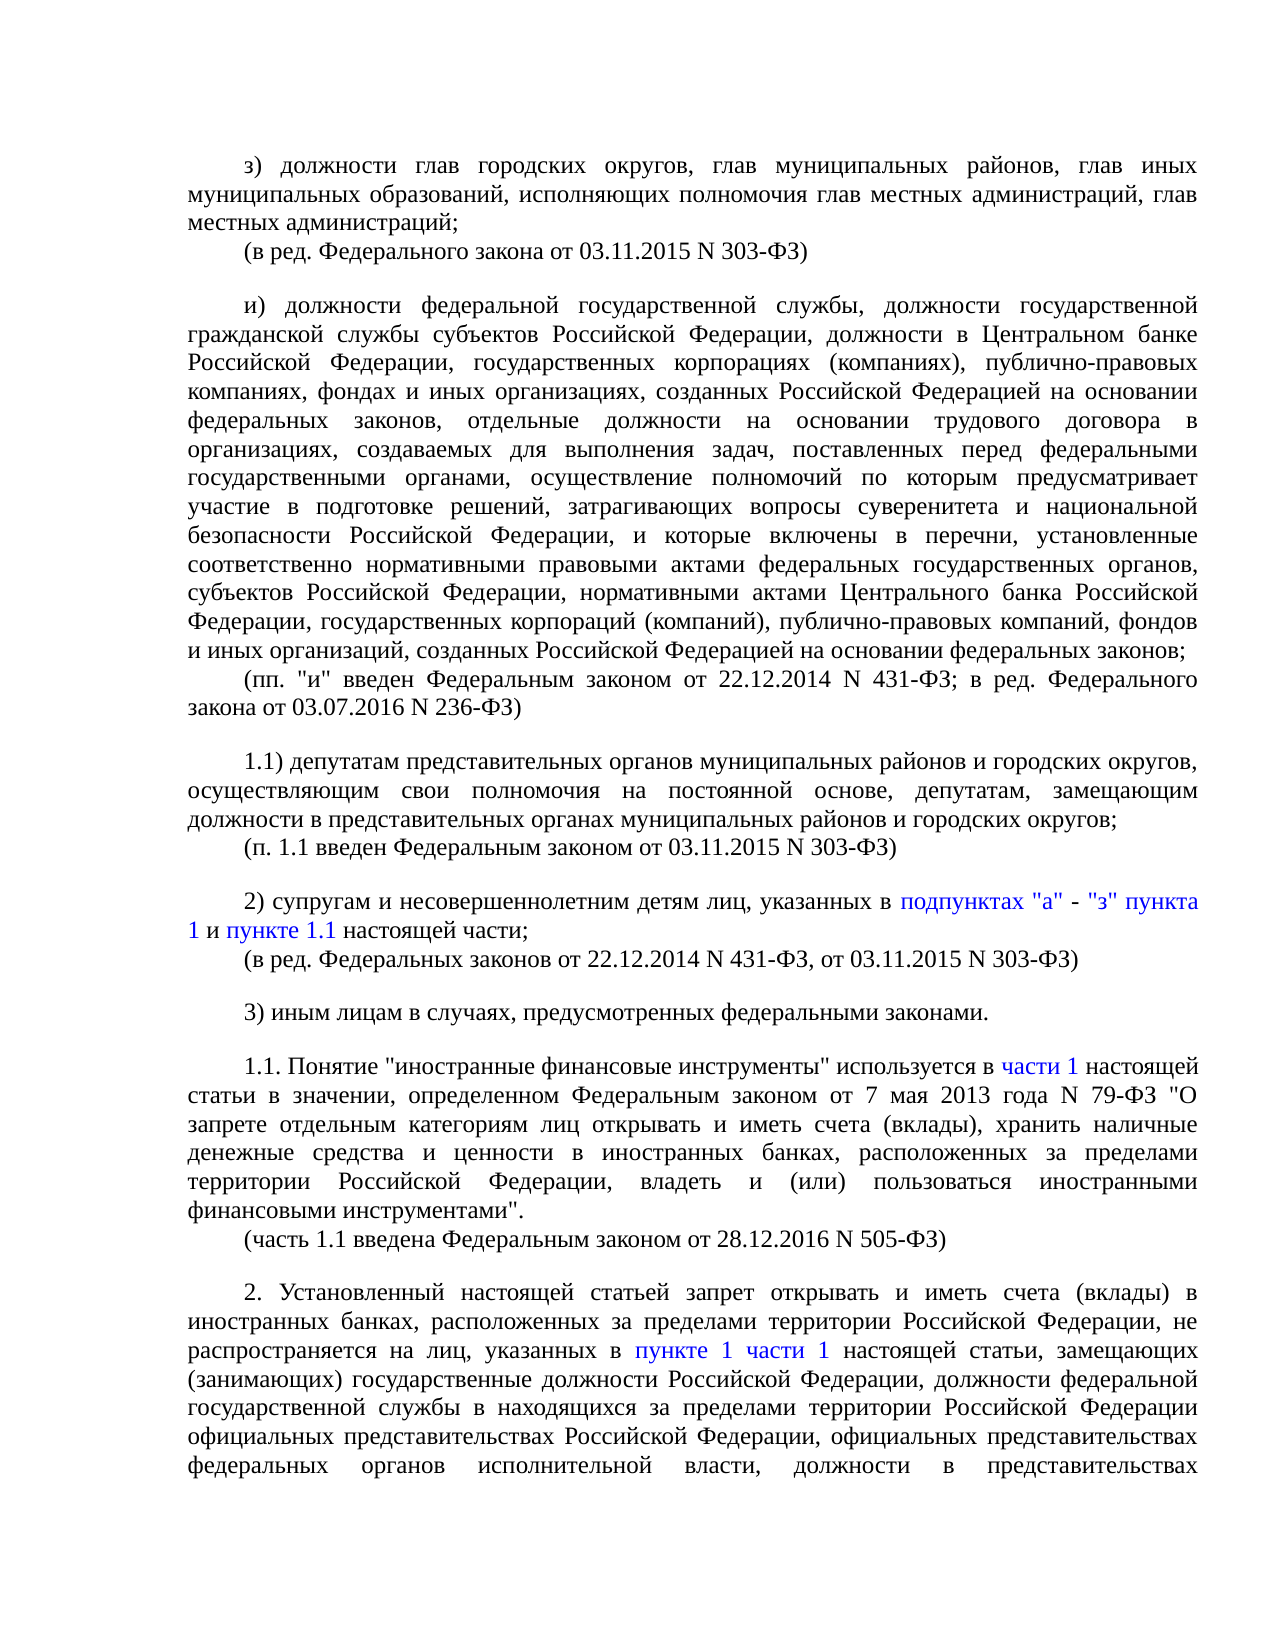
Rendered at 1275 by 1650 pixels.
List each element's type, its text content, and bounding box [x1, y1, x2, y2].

text з) должности глав городских округов, глав муниципальных районов, глав иных муниципальных образований, исполняющих полномочия глав местных администраций, глав местных администраций; [187, 150, 1199, 236]
text (часть 1.1 введена Федеральным законом от 28.12.2016 N 505-ФЗ) [187, 1224, 1199, 1252]
text (пп. "и" введен Федеральным законом от 22.12.2014 N 431-ФЗ; в ред. Федерального закона от 03.07.2016 N 236-ФЗ) [187, 664, 1199, 721]
text 1.1) депутатам представительных органов муниципальных районов и городских округов, осуществляющим свои полномочия на постоянной основе, депутатам, замещающим должности в представительных органах муниципальных районов и городских округов; [187, 746, 1199, 832]
text 2. Установленный настоящей статьей запрет открывать и иметь счета (вклады) в иностранных банках, расположенных за пределами территории Российской Федерации, не распространяется на лиц, указанных в пункте 1 части 1 настоящей статьи, замещающих (занимающих) государственные должности Российской Федерации, должности федеральной государственной службы в находящихся за пределами территории Российской Федерации официальных представительствах Российской Федерации, официальных представительствах федеральных органов исполнительной власти, должности в представительствах [187, 1277, 1199, 1479]
text (п. 1.1 введен Федеральным законом от 03.11.2015 N 303-ФЗ) [187, 832, 1199, 861]
text 2) супругам и несовершеннолетним детям лиц, указанных в подпунктах "а" - "з" пункта 1 и пункте 1.1 настоящей части; [187, 886, 1199, 944]
text и) должности федеральной государственной службы, должности государственной гражданской службы субъектов Российской Федерации, должности в Центральном банке Российской Федерации, государственных корпорациях (компаниях), публично-правовых компаниях, фондах и иных организациях, созданных Российской Федерацией на основании федеральных законов, отдельные должности на основании трудового договора в организациях, создаваемых для выполнения задач, поставленных перед федеральными государственными органами, осуществление полномочий по которым предусматривает участие в подготовке решений, затрагивающих вопросы суверенитета и национальной безопасности Российской Федерации, и которые включены в перечни, установленные соответственно нормативными правовыми актами федеральных государственных органов, субъектов Российской Федерации, нормативными актами Центрального банка Российской Федерации, государственных корпораций (компаний), публично-правовых компаний, фондов и иных организаций, созданных Российской Федерацией на основании федеральных законов; [187, 290, 1199, 664]
text (в ред. Федерального закона от 03.11.2015 N 303-ФЗ) [187, 236, 1199, 265]
text 3) иным лицам в случаях, предусмотренных федеральными законами. [187, 997, 1199, 1026]
text 1.1. Понятие "иностранные финансовые инструменты" используется в части 1 настоящей статьи в значении, определенном Федеральным законом от 7 мая 2013 года N 79-ФЗ "О запрете отдельным категориям лиц открывать и иметь счета (вклады), хранить наличные денежные средства и ценности в иностранных банках, расположенных за пределами территории Российской Федерации, владеть и (или) пользоваться иностранными финансовыми инструментами". [187, 1051, 1199, 1224]
text (в ред. Федеральных законов от 22.12.2014 N 431-ФЗ, от 03.11.2015 N 303-ФЗ) [187, 944, 1199, 972]
